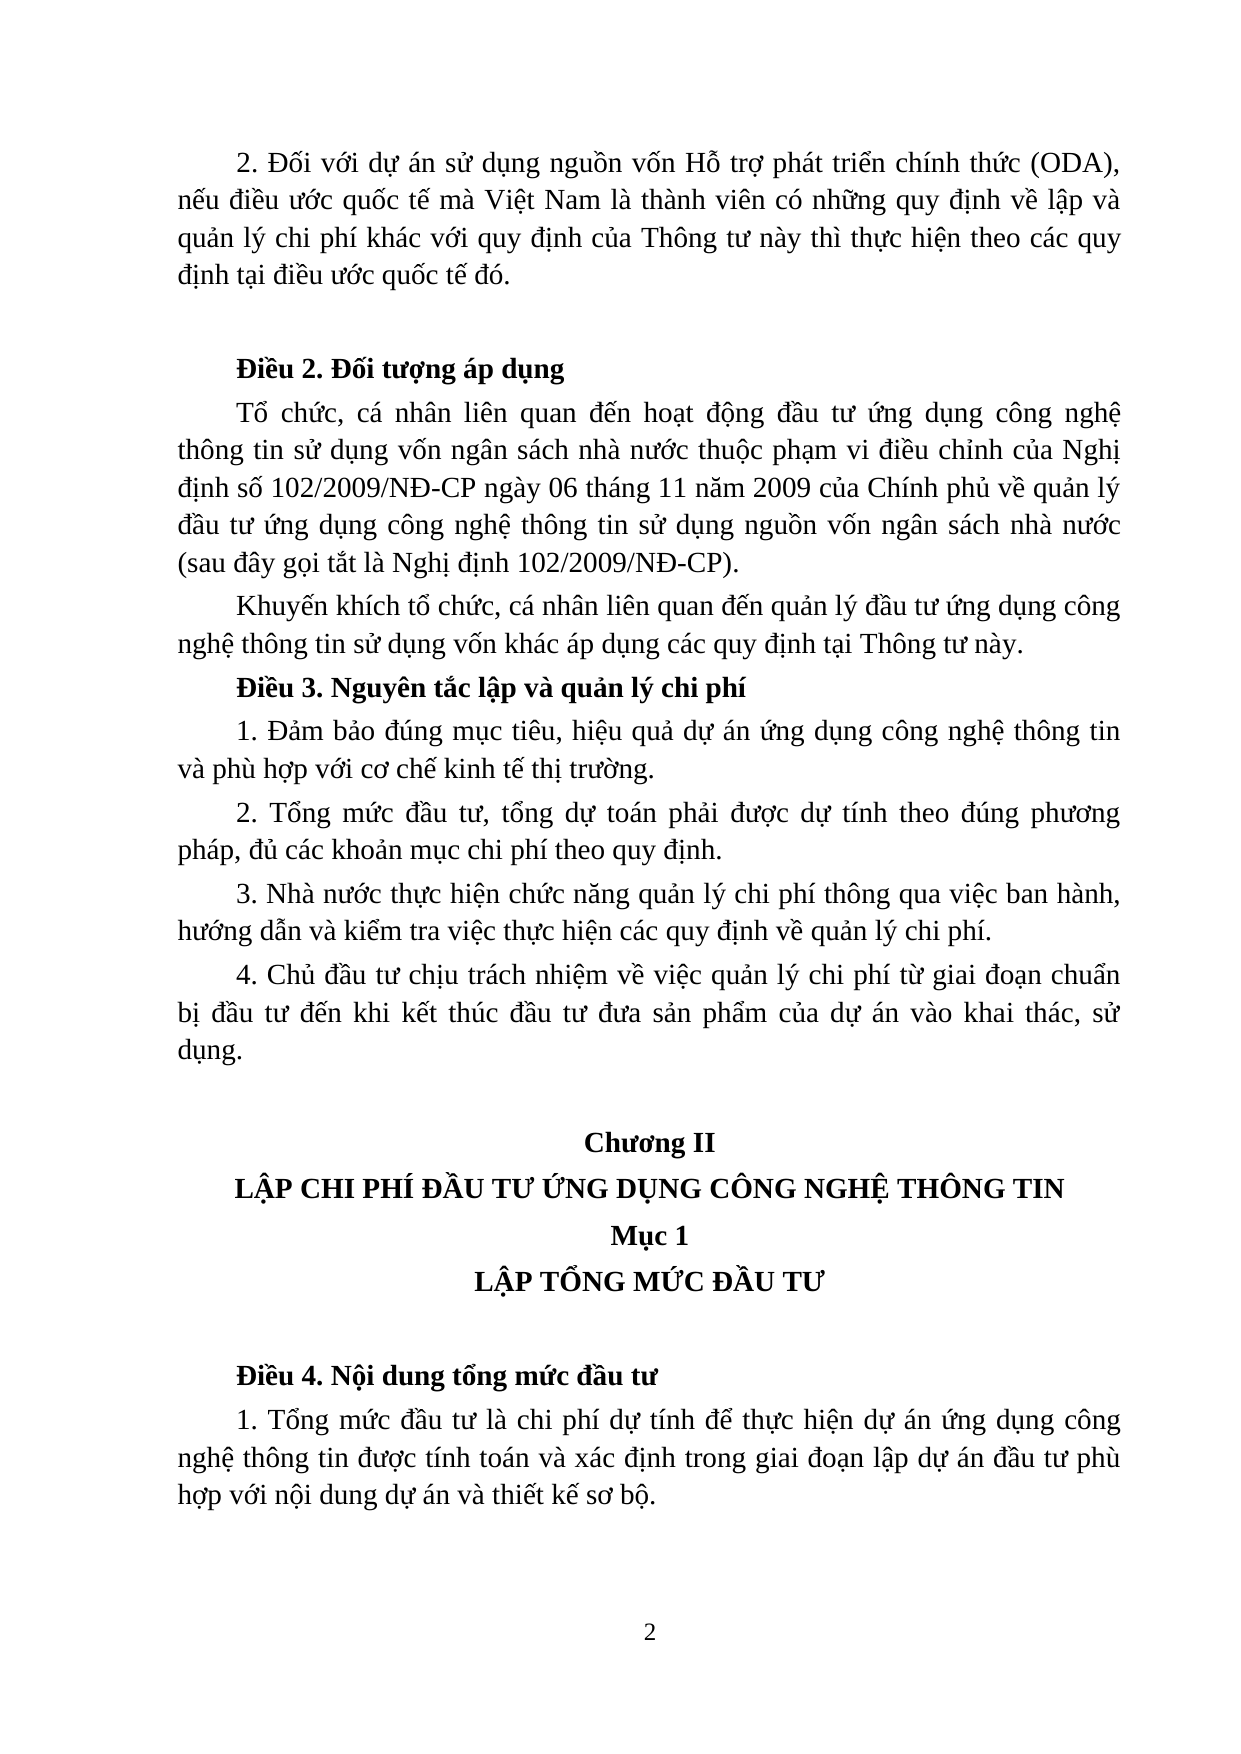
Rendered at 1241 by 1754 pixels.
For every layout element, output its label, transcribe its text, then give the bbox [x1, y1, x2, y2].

text LẬP CHI PHÍ ĐẦU TƯ ỨNG DỤNG CÔNG NGHỆ THÔNG TIN [177, 1172, 1122, 1205]
text Tổ chức, cá nhân liên quan đến hoạt động đầu tư ứng dụng công nghệ thông tin sử dụng vốn ngân sách nhà nước thuộc phạm vi điều chỉnh của Nghị định số 102/2009/NĐ-CP ngày 06 tháng 11 năm 2009 của Chính phủ về quản lý đầu tư ứng dụng công nghệ thông tin sử dụng nguồn vốn ngân sách nhà nước (sau đây gọi tắt là Nghị định 102/2009/NĐ-CP). [177, 392, 1122, 579]
text 2. Đối với dự án sử dụng nguồn vốn Hỗ trợ phát triển chính thức (ODA), nếu điều ước quốc tế mà Việt Nam là thành viên có những quy định về lập và quản lý chi phí khác với quy định của Thông tư này thì thực hiện theo các quy định tại điều ước quốc tế đó. [177, 142, 1122, 292]
text Khuyến khích tổ chức, cá nhân liên quan đến quản lý đầu tư ứng dụng công nghệ thông tin sử dụng vốn khác áp dụng các quy định tại Thông tư này. [177, 586, 1122, 661]
text 1. Tổng mức đầu tư là chi phí dự tính để thực hiện dự án ứng dụng công nghệ thông tin được tính toán và xác định trong giai đoạn lập dự án đầu tư phù hợp với nội dung dự án và thiết kế sơ bộ. [177, 1399, 1122, 1512]
text Điều 3. Nguyên tắc lập và quản lý chi phí [177, 667, 1122, 704]
text 3. Nhà nước thực hiện chức năng quản lý chi phí thông qua việc ban hành, hướng dẫn và kiểm tra việc thực hiện các quy định về quản lý chi phí. [177, 873, 1122, 948]
text LẬP TỔNG MỨC ĐẦU TƯ [177, 1264, 1122, 1297]
text 1. Đảm bảo đúng mục tiêu, hiệu quả dự án ứng dụng công nghệ thông tin và phù hợp với cơ chế kinh tế thị trường. [177, 711, 1122, 786]
text Mục 1 [177, 1218, 1122, 1251]
text Điều 4. Nội dung tổng mức đầu tư [177, 1356, 1122, 1393]
text Điều 2. Đối tượng áp dụng [177, 348, 1122, 386]
text 2. Tổng mức đầu tư, tổng dự toán phải được dự tính theo đúng phương pháp, đủ các khoản mục chi phí theo quy định. [177, 792, 1122, 867]
text 4. Chủ đầu tư chịu trách nhiệm về việc quản lý chi phí từ giai đoạn chuẩn bị đầu tư đến khi kết thúc đầu tư đưa sản phẩm của dự án vào khai thác, sử dụng. [177, 954, 1122, 1067]
text Chương II [177, 1126, 1122, 1159]
